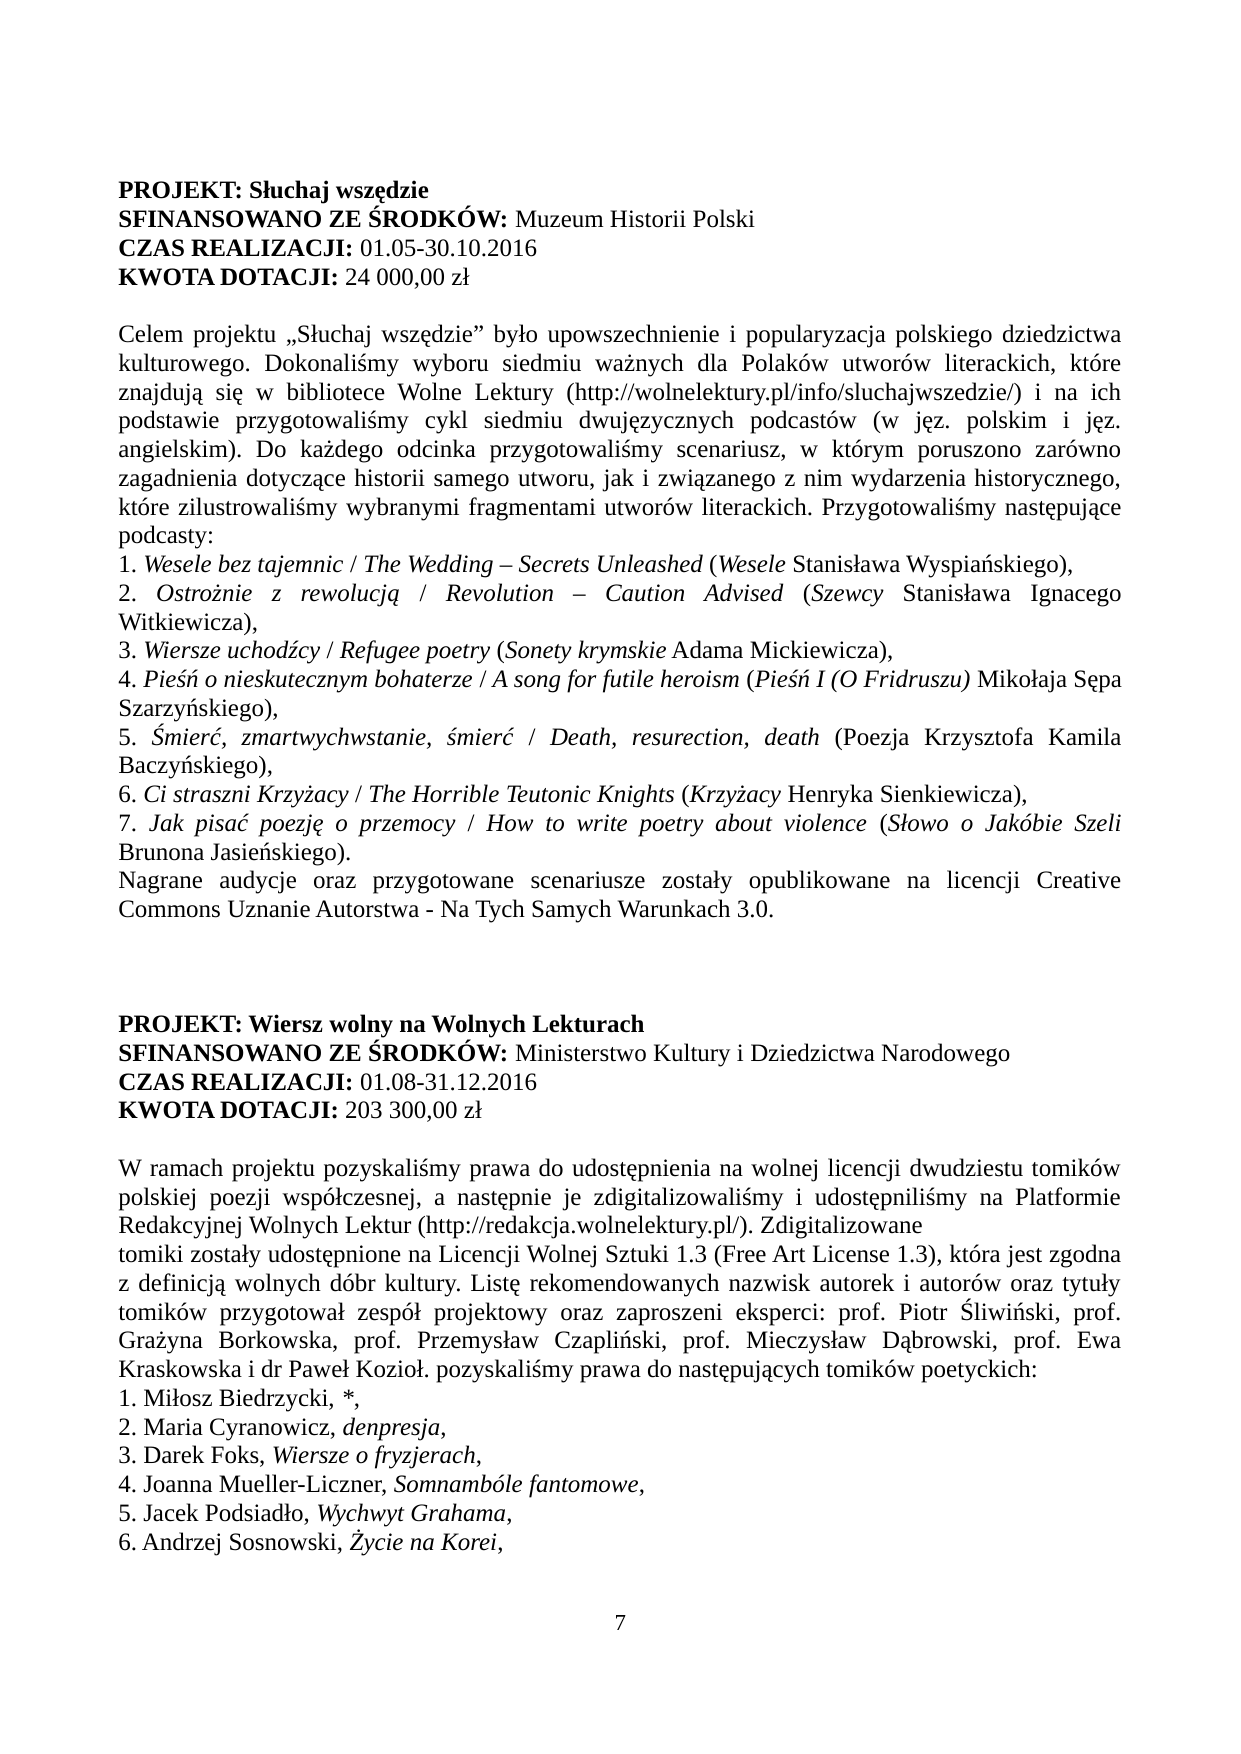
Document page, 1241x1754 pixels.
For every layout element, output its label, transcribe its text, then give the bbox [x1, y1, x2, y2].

text 1. Wesele bez tajemnic / The Wedding – Secrets Unleashed (Wesele Stanisława Wyspiańskiego), [118, 549, 1122, 578]
text Nagrane audycje oraz przygotowane scenariusze zostały opublikowane na licencji Creative Commons Uznanie Autorstwa - Na Tych Samych Warunkach 3.0. [118, 866, 1122, 923]
text tomiki zostały udostępnione na Licencji Wolnej Sztuki 1.3 (Free Art License 1.3), która jest zgodna z definicją wolnych dóbr kultury. Listę rekomendowanych nazwisk autorek i autorów oraz tytuły tomików przygotował zespół projektowy oraz zaproszeni eksperci: prof. Piotr Śliwiński, prof. Grażyna Borkowska, prof. Przemysław Czapliński, prof. Mieczysław Dąbrowski, prof. Ewa Kraskowska i dr Paweł Kozioł. pozyskaliśmy prawa do następujących tomików poetyckich: [118, 1239, 1122, 1383]
text 2. Ostrożnie z rewolucją / Revolution – Caution Advised (Szewcy Stanisława Ignacego Witkiewicza), [118, 578, 1122, 636]
text SFINANSOWANO ZE ŚRODKÓW: Muzeum Historii Polski [118, 204, 1122, 233]
text 3. Wiersze uchodźcy / Refugee poetry (Sonety krymskie Adama Mickiewicza), [118, 636, 1122, 664]
text 4. Pieśń o nieskutecznym bohaterze / A song for futile heroism (Pieśń I (O Fridruszu) Mikołaja Sępa Szarzyńskiego), [118, 664, 1122, 722]
text 2. Maria Cyranowicz, denpresja, [118, 1412, 1122, 1441]
text W ramach projektu pozyskaliśmy prawa do udostępnienia na wolnej licencji dwudziestu tomików polskiej poezji współczesnej, a następnie je zdigitalizowaliśmy i udostępniliśmy na Platformie Redakcyjnej Wolnych Lektur (http://redakcja.wolnelektury.pl/). Zdigitalizowane [118, 1153, 1122, 1239]
text PROJEKT: Słuchaj wszędzie [118, 176, 1122, 204]
text 5. Śmierć, zmartwychwstanie, śmierć / Death, resurection, death (Poezja Krzysztofa Kamila Baczyńskiego), [118, 722, 1122, 779]
text Celem projektu „Słuchaj wszędzie” było upowszechnienie i popularyzacja polskiego dziedzictwa kulturowego. Dokonaliśmy wyboru siedmiu ważnych dla Polaków utworów literackich, które znajdują się w bibliotece Wolne Lektury (http://wolnelektury.pl/info/sluchajwszedzie/) i na ich podstawie przygotowaliśmy cykl siedmiu dwujęzycznych podcastów (w jęz. polskim i jęz. angielskim). Do każdego odcinka przygotowaliśmy scenariusz, w którym poruszono zarówno zagadnienia dotyczące historii samego utworu, jak i związanego z nim wydarzenia historycznego, które zilustrowaliśmy wybranymi fragmentami utworów literackich. Przygotowaliśmy następujące podcasty: [118, 319, 1122, 549]
text 1. Miłosz Biedrzycki, *, [118, 1383, 1122, 1412]
text 3. Darek Foks, Wiersze o fryzjerach, [118, 1441, 1122, 1469]
text 5. Jacek Podsiadło, Wychwyt Grahama, [118, 1498, 1122, 1527]
text 6. Ci straszni Krzyżacy / The Horrible Teutonic Knights (Krzyżacy Henryka Sienkiewicza), [118, 779, 1122, 808]
text KWOTA DOTACJI: 203 300,00 zł [118, 1096, 1122, 1124]
text 4. Joanna Mueller-Liczner, Somnambóle fantomowe, [118, 1469, 1122, 1498]
text SFINANSOWANO ZE ŚRODKÓW: Ministerstwo Kultury i Dziedzictwa Narodowego [118, 1038, 1122, 1067]
text CZAS REALIZACJI: 01.08-31.12.2016 [118, 1067, 1122, 1096]
text 7. Jak pisać poezję o przemocy / How to write poetry about violence (Słowo o Jakóbie Szeli Brunona Jasieńskiego). [118, 808, 1122, 866]
text CZAS REALIZACJI: 01.05-30.10.2016 [118, 233, 1122, 262]
text PROJEKT: Wiersz wolny na Wolnych Lekturach [118, 1009, 1122, 1038]
text KWOTA DOTACJI: 24 000,00 zł [118, 262, 1122, 291]
text 6. Andrzej Sosnowski, Życie na Korei, [118, 1527, 1122, 1556]
